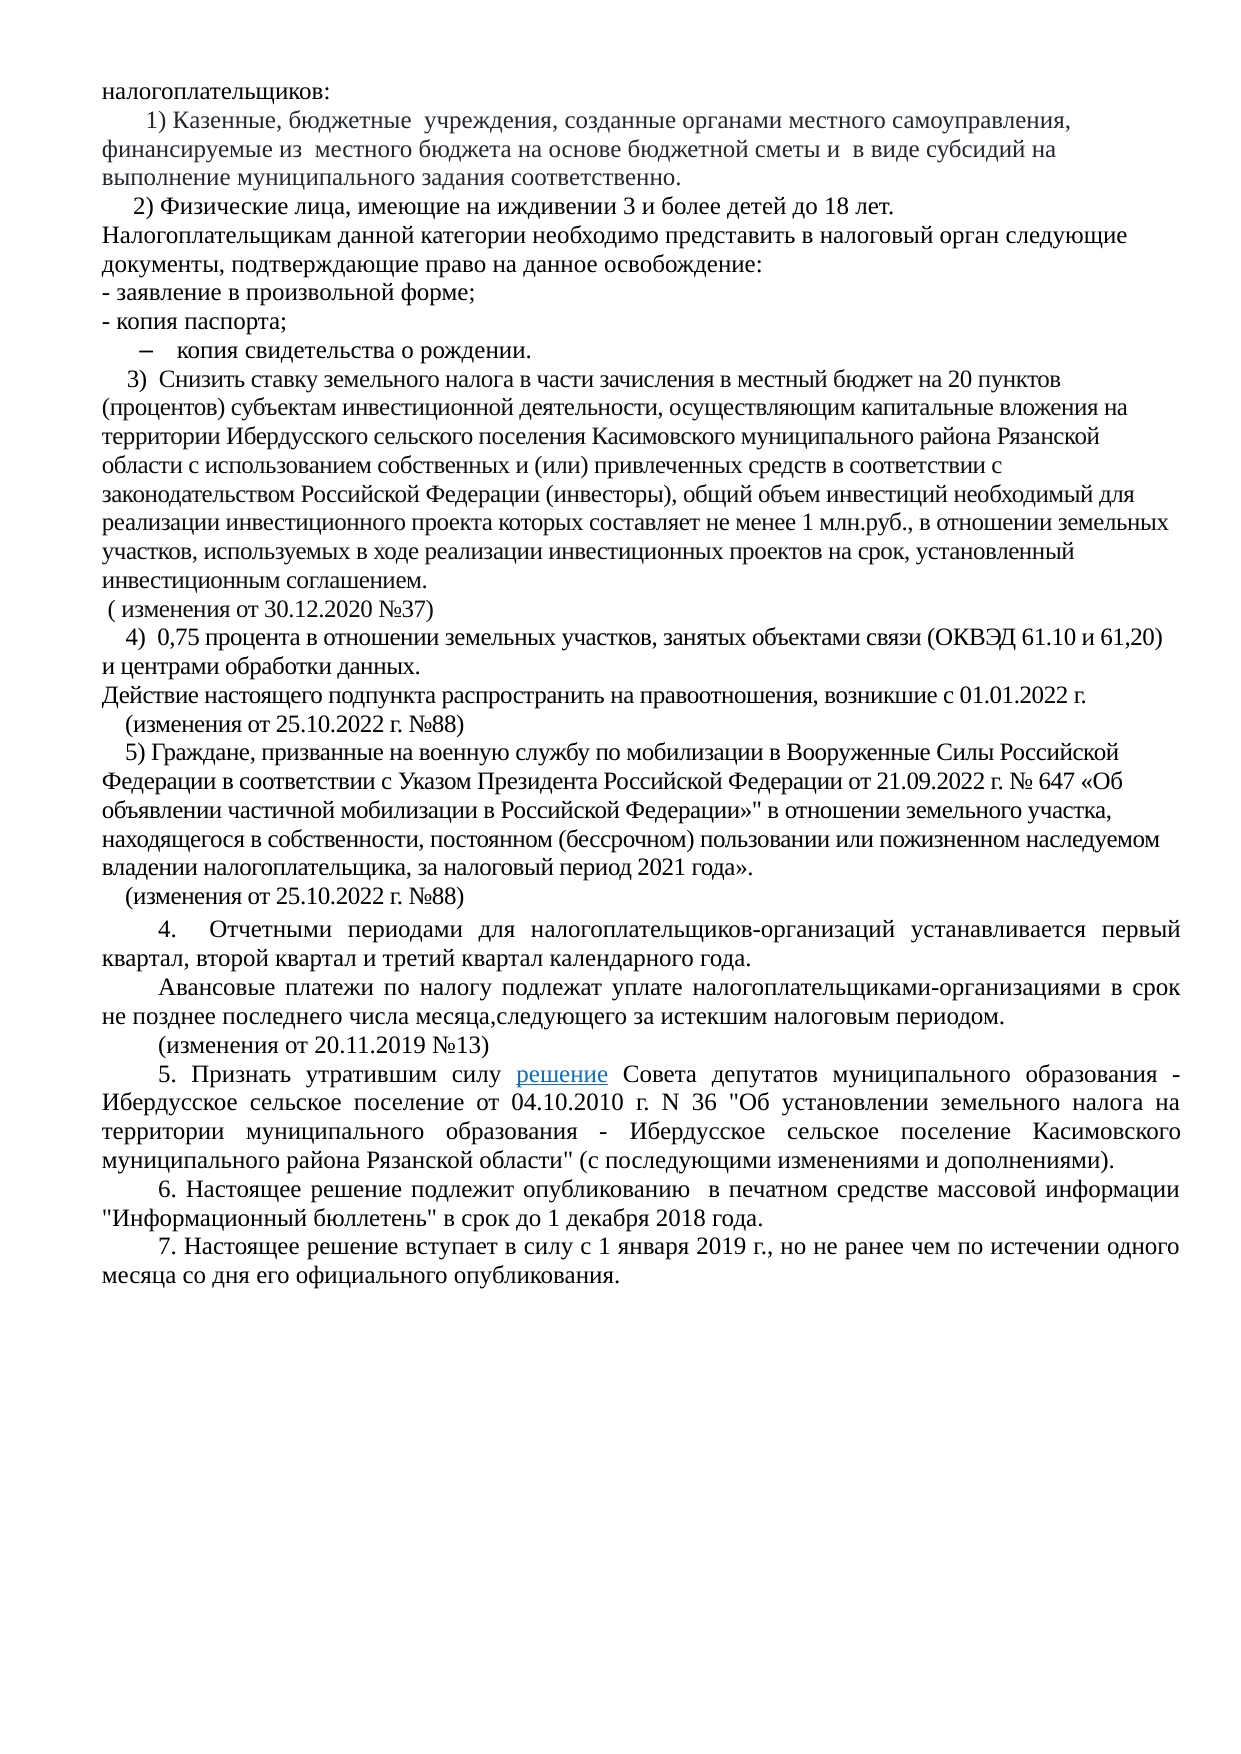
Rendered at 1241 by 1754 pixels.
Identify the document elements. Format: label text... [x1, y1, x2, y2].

text 3) Снизить ставку земельного налога в части зачисления в местный бюджет на 20 пунктов (процентов) субъектам инвестиционной деятельности, осуществляющим капитальные вложения на территории Ибердусского сельского поселения Касимовского муниципального района Рязанской области с использованием собственных и (или) привлеченных средств в соответствии с законодательством Российской Федерации (инвесторы), общий объем инвестиций необходимый для реализации инвестиционного проекта которых составляет не менее 1 млн.руб., в отношении земельных участков, используемых в ходе реализации инвестиционных проектов на срок, установленный инвестиционным соглашением. [102, 364, 1181, 594]
text 1) Казенные, бюджетные учреждения, созданные органами местного самоуправления, финансируемые из местного бюджета на основе бюджетной сметы и в виде субсидий на выполнение муниципального задания соответственно. [102, 105, 1181, 191]
text Налогоплательщикам данной категории необходимо представить в налоговый орган следующие документы, подтверждающие право на данное освобождение: [102, 220, 1181, 277]
text 7. Настоящее решение вступает в силу с 1 января 2019 г., но не ранее чем по истечении одного месяца со дня его официального опубликования. [102, 1231, 1181, 1289]
text 5) Граждане, призванные на военную службу по мобилизации в Вооруженные Силы Российской Федерации в соответствии с Указом Президента Российской Федерации от 21.09.2022 г. № 647 «Об объявлении частичной мобилизации в Российской Федерации»" в отношении земельного участка, находящегося в собственности, постоянном (бессрочном) пользовании или пожизненном наследуемом владении налогоплательщика, за налоговый период 2021 года». [102, 737, 1181, 881]
text 5. Признать утратившим силу решение Совета депутатов муниципального образования - Ибердусское сельское поселение от 04.10.2010 г. N 36 "Об установлении земельного налога на территории муниципального образования - Ибердусское сельское поселение Касимовского муниципального района Рязанской области" (с последующими изменениями и дополнениями). [102, 1059, 1181, 1174]
text 2) Физические лица, имеющие на иждивении 3 и более детей до 18 лет. [102, 191, 1181, 220]
text Авансовые платежи по налогу подлежат уплате налогоплательщиками-организациями в срок не позднее последнего числа месяца,следующего за истекшим налоговым периодом. [102, 972, 1181, 1030]
text (изменения от 20.11.2019 №13) [102, 1030, 1181, 1059]
list копия свидетельства о рождении. [139, 335, 1181, 364]
text - заявление в произвольной форме; [102, 277, 1181, 306]
text 6. Настоящее решение подлежит опубликованию в печатном средстве массовой информации "Информационный бюллетень" в срок до 1 декабря 2018 года. [102, 1174, 1181, 1231]
text 4. Отчетными периодами для налогоплательщиков-организаций устанавливается первый квартал, второй квартал и третий квартал календарного года. [102, 910, 1181, 972]
text (изменения от 25.10.2022 г. №88) [102, 881, 1181, 910]
text налогоплательщиков: [102, 76, 1181, 105]
text 4) 0,75 процента в отношении земельных участков, занятых объектами связи (ОКВЭД 61.10 и 61,20) и центрами обработки данных. [102, 622, 1181, 680]
text ( изменения от 30.12.2020 №37) [102, 594, 1181, 622]
text - копия паспорта; [102, 306, 1181, 335]
text (изменения от 25.10.2022 г. №88) [102, 709, 1181, 737]
text Действие настоящего подпункта распространить на правоотношения, возникшие с 01.01.2022 г. [102, 680, 1181, 709]
